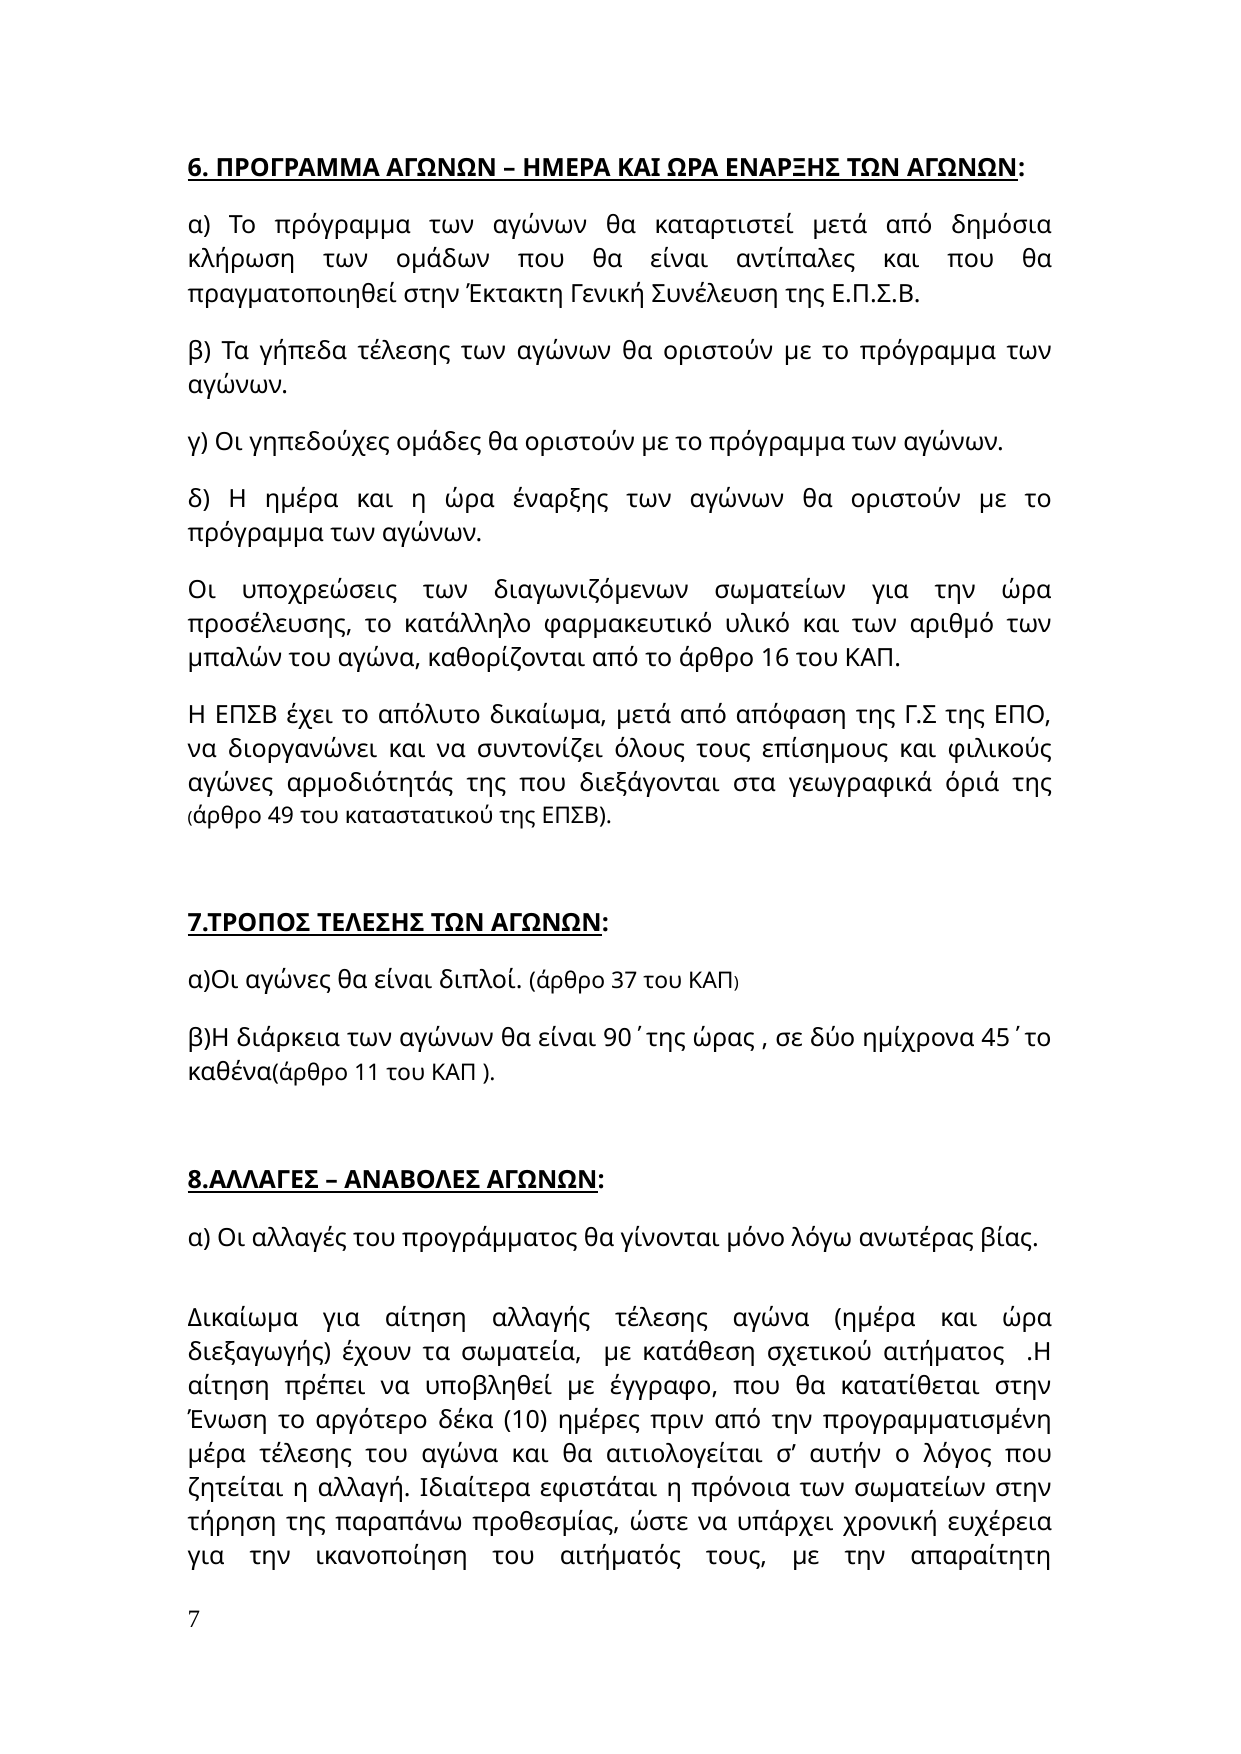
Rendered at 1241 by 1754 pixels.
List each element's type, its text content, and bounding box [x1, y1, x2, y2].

text β) Τα γήπεδα τέλεσης των αγώνων θα οριστούν με το πρόγραμμα των αγώνων. [187, 332, 1053, 400]
subtitle Δικαίωμα για αίτηση αλλαγής τέλεσης αγώνα (ημέρα και ώρα διεξαγωγής) έχουν τα σωματεία, με κατάθεση σχετικού αιτήματος .Η αίτηση πρέπει να υποβληθεί με έγγραφο, που θα κατατίθεται στην Ένωση το αργότερο δέκα (10) ημέρες πριν από την προγραμματισμένη μέρα τέλεσης του αγώνα και θα αιτιολογείται σ’ αυτήν ο λόγος που ζητείται η αλλαγή. Ιδιαίτερα εφιστάται η πρόνοια των σωματείων στην τήρηση της παραπάνω προθεσμίας, ώστε να υπάρχει χρονική ευχέρεια για την ικανοποίηση του αιτήματός τους, με την απαραίτητη [187, 1299, 1053, 1572]
text Η ΕΠΣΒ έχει το απόλυτο δικαίωμα, μετά από απόφαση της Γ.Σ της ΕΠΟ, να διοργανώνει και να συντονίζει όλους τους επίσημους και φιλικούς αγώνες αρμοδιότητάς της που διεξάγονται στα γεωγραφικά όριά της (άρθρο 49 του καταστατικού της ΕΠΣΒ). [187, 697, 1053, 830]
text α) Οι αλλαγές του προγράμματος θα γίνονται μόνο λόγω ανωτέρας βίας. [187, 1219, 1053, 1253]
text 7.ΤΡΟΠΟΣ ΤΕΛΕΣΗΣ ΤΩΝ ΑΓΩΝΩΝ: [187, 905, 1053, 939]
text Οι υποχρεώσεις των διαγωνιζόμενων σωματείων για την ώρα προσέλευσης, το κατάλληλο φαρμακευτικό υλικό και των αριθμό των μπαλών του αγώνα, καθορίζονται από το άρθρο 16 του ΚΑΠ. [187, 572, 1053, 674]
text α) Το πρόγραμμα των αγώνων θα καταρτιστεί μετά από δημόσια κλήρωση των ομάδων που θα είναι αντίπαλες και που θα πραγματοποιηθεί στην Έκτακτη Γενική Συνέλευση της Ε.Π.Σ.Β. [187, 207, 1053, 309]
text γ) Οι γηπεδούχες ομάδες θα οριστούν με το πρόγραμμα των αγώνων. [187, 423, 1053, 457]
text α)Οι αγώνες θα είναι διπλοί. (άρθρο 37 του ΚΑΠ) [187, 962, 1053, 996]
text δ) Η ημέρα και η ώρα έναρξης των αγώνων θα οριστούν με το πρόγραμμα των αγώνων. [187, 481, 1053, 549]
text β)Η διάρκεια των αγώνων θα είναι 90΄της ώρας , σε δύο ημίχρονα 45΄το καθένα(άρθρο 11 του ΚΑΠ ). [187, 1019, 1053, 1087]
text 6. ΠΡΟΓΡΑΜΜΑ ΑΓΩΝΩΝ – ΗΜΕΡΑ ΚΑΙ ΩΡΑ ΕΝΑΡΞΗΣ ΤΩΝ ΑΓΩΝΩΝ: [187, 150, 1053, 184]
text 8.ΑΛΛΑΓΕΣ – ΑΝΑΒΟΛΕΣ ΑΓΩΝΩΝ: [187, 1162, 1053, 1196]
